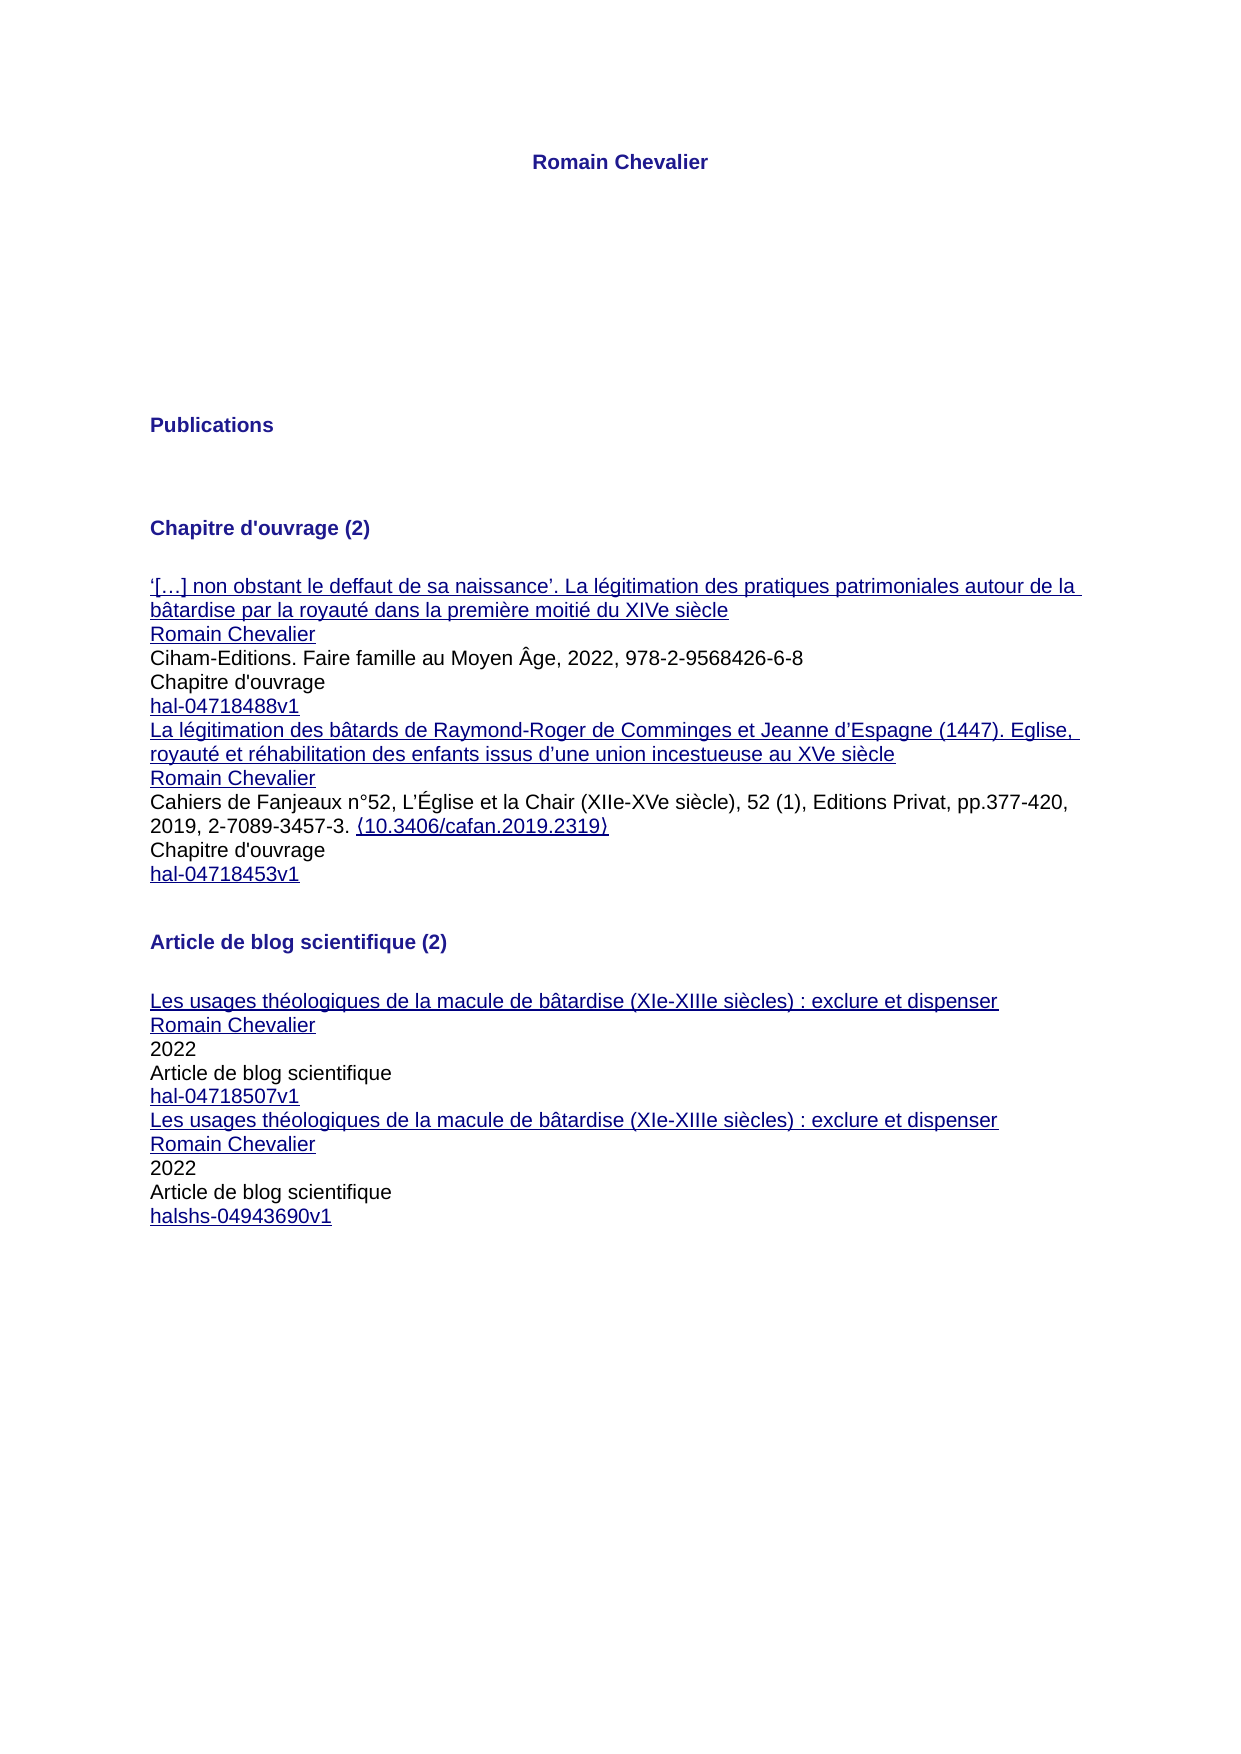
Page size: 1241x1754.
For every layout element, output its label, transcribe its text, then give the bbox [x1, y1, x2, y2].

table_header ‘[…] non obstant le deffaut de sa naissance’. La légitimation des pratiques patrimoniales autour de la bâtardise par la royauté dans la première moitié du XIVe siècle Romain Chevalier Ciham-Editions. Faire famille au Moyen Âge, 2022, 978-2-9568426-6-8 Chapitre d'ouvrage hal-04718488v1 [150, 574, 1090, 718]
table_cell Les usages théologiques de la macule de bâtardise (XIe-XIIIe siècles) : exclure et dispenser Romain Chevalier 2022 Article de blog scientifique halshs-04943690v1 [150, 1108, 1090, 1228]
subtitle Chapitre d'ouvrage (2) [150, 516, 1090, 539]
subtitle Romain Chevalier [150, 150, 1090, 174]
subtitle Article de blog scientifique (2) [150, 930, 1090, 954]
table_cell La légitimation des bâtards de Raymond-Roger de Comminges et Jeanne d’Espagne (1447). Eglise, royauté et réhabilitation des enfants issus d’une union incestueuse au XVe siècle Romain Chevalier Cahiers de Fanjeaux n°52, L’Église et la Chair (XIIe-XVe siècle), 52 (1), Editions Privat, pp.377-420, 2019, 2-7089-3457-3. ⟨10.3406/cafan.2019.2319⟩ Chapitre d'ouvrage hal-04718453v1 [150, 718, 1090, 885]
subtitle Publications [150, 412, 1090, 436]
table_header Les usages théologiques de la macule de bâtardise (XIe-XIIIe siècles) : exclure et dispenser Romain Chevalier 2022 Article de blog scientifique hal-04718507v1 [150, 989, 1090, 1108]
